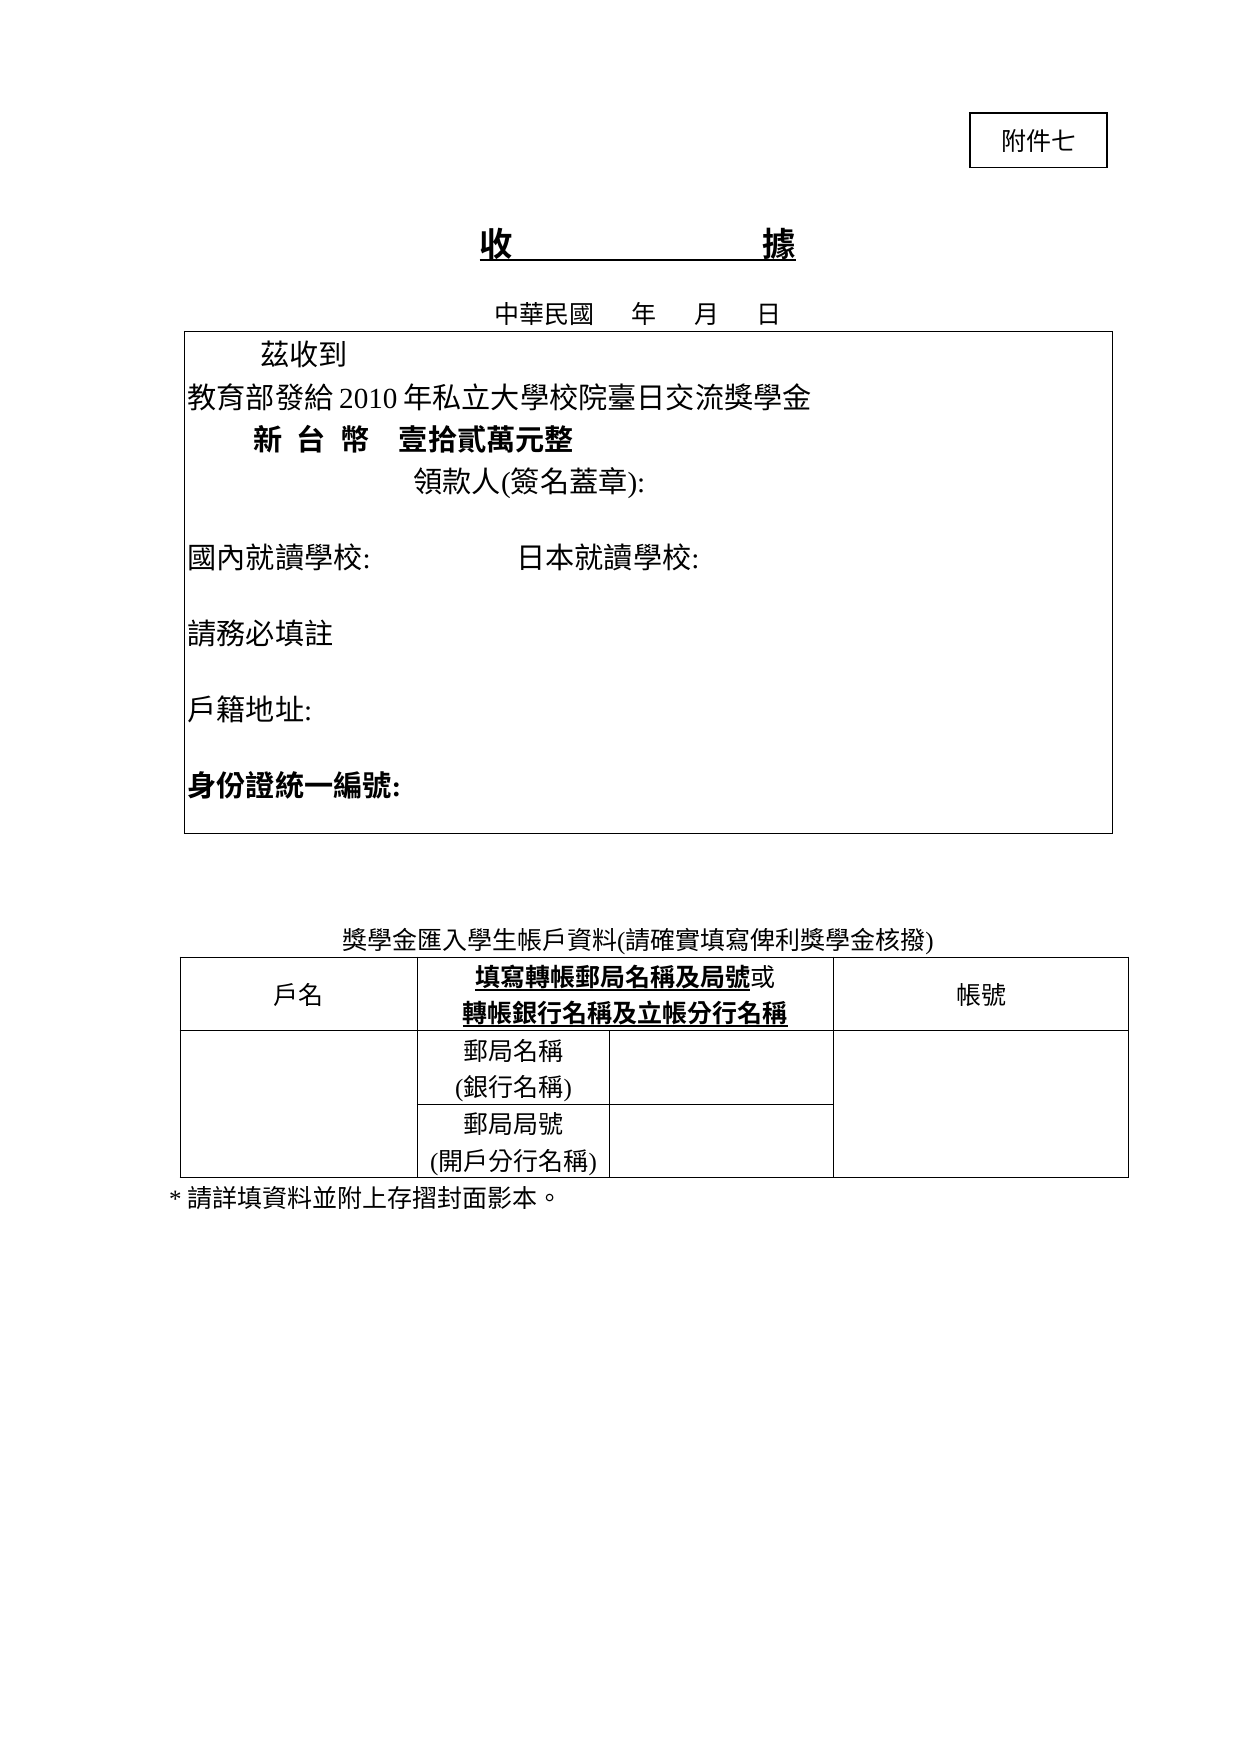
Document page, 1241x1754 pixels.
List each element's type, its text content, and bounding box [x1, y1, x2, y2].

table_header 填寫轉帳郵局名稱及局號或 轉帳銀行名稱及立帳分行名稱 [418, 958, 833, 1030]
text * 請詳填資料並附上存摺封面影本。 [169, 1178, 1106, 1214]
table_cell [181, 1031, 417, 1177]
text 獎學金匯入學生帳戶資料(請確實填寫俾利獎學金核撥) [169, 920, 1106, 957]
table_header 戶名 [181, 958, 417, 1030]
table_cell 郵局局號 (開戶分行名稱) [418, 1105, 609, 1177]
table_cell [610, 1031, 833, 1104]
table_cell 郵局名稱 (銀行名稱) [418, 1031, 609, 1104]
table_cell [610, 1105, 833, 1177]
table_header 茲收到 教育部發給2010年私立大學校院臺日交流獎學金 新 台 幣 壹拾貳萬元整 領款人(簽名蓋章): 國內就讀學校: 日本就讀學校: 請務必填註 戶籍地址: 身份證統一編號: [185, 332, 1112, 833]
text 附件七 [986, 121, 1091, 157]
table_cell [834, 1031, 1128, 1177]
text 收 據 [169, 218, 1106, 266]
table_header 帳號 [834, 958, 1128, 1030]
text 中華民國 年 月 日 [169, 294, 1106, 331]
